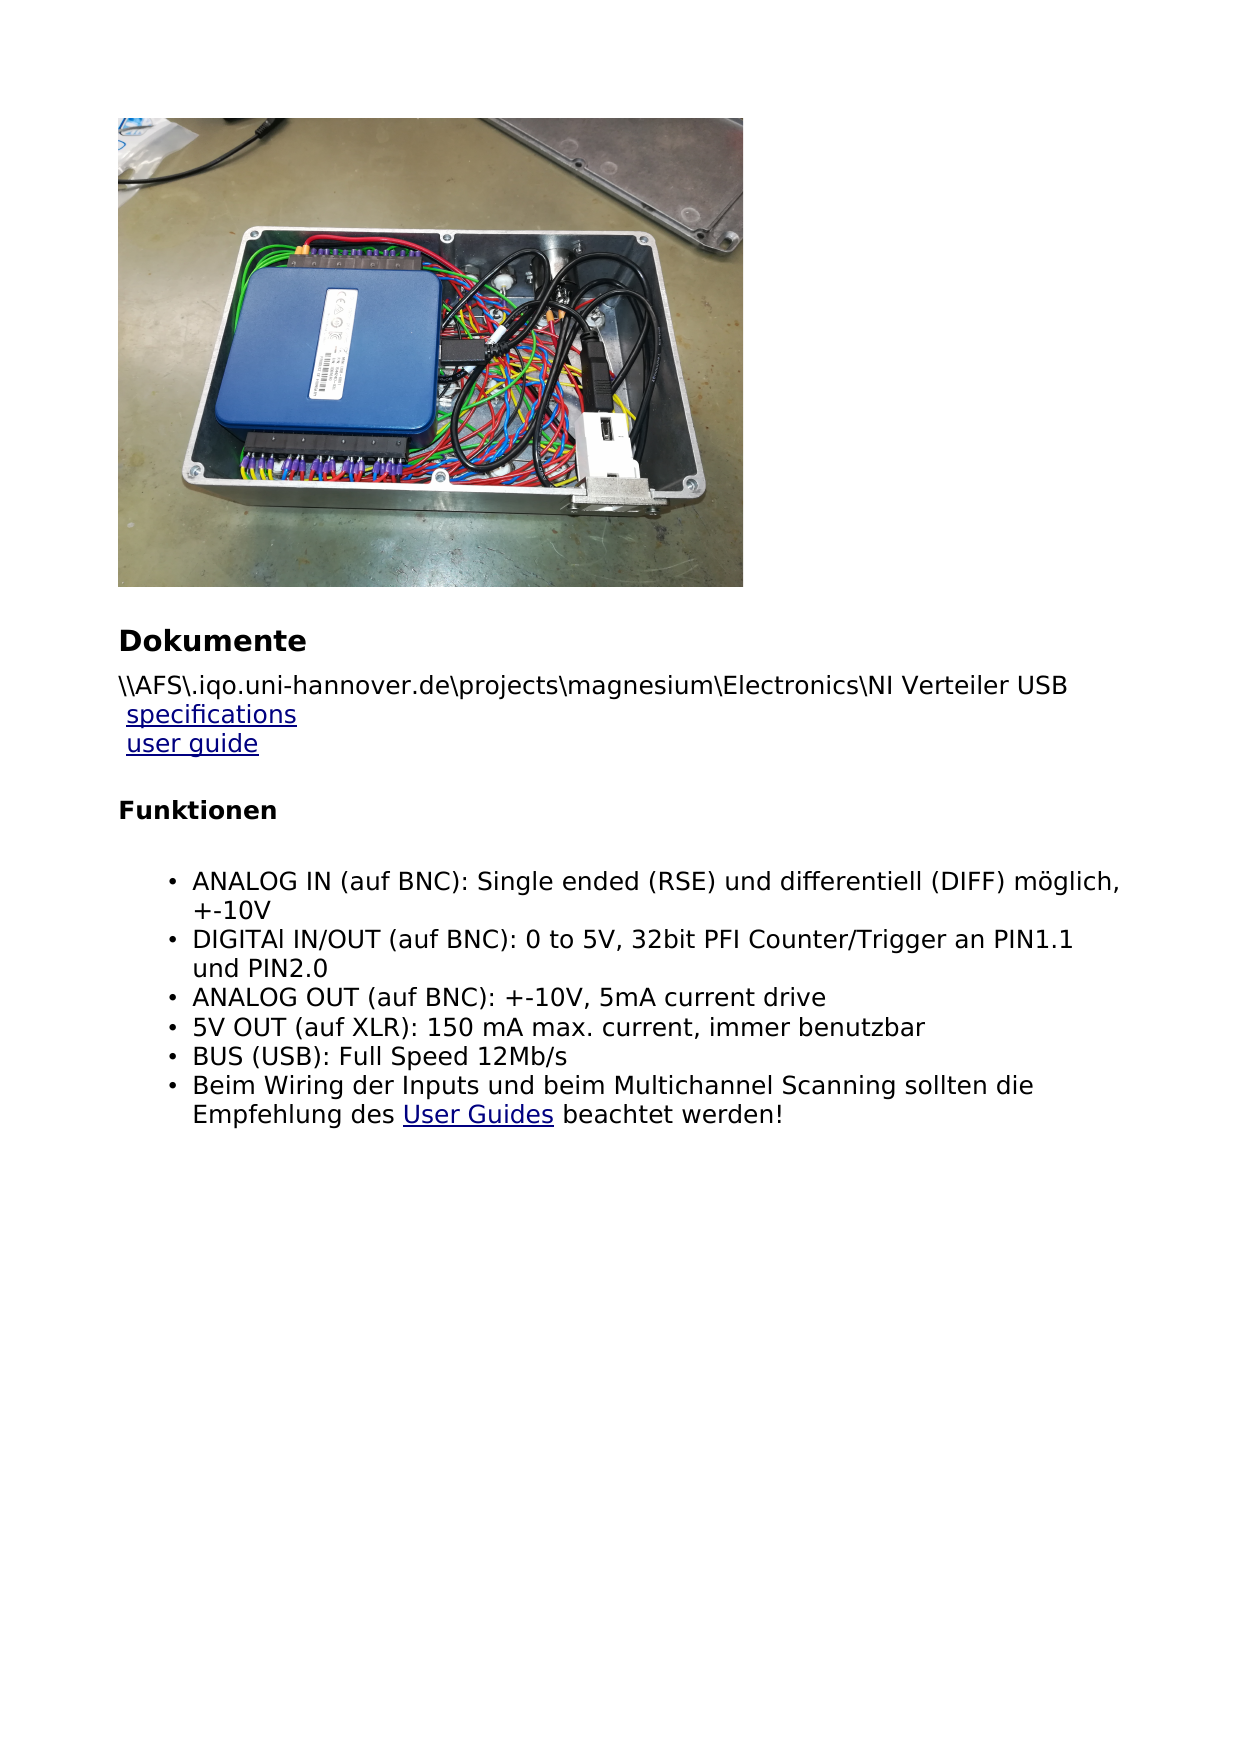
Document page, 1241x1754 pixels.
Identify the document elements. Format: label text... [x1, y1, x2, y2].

subtitle Dokumente [118, 624, 1122, 658]
list ANALOG IN (auf BNC): Single ended (RSE) und differentiell (DIFF) möglich, +-10V [177, 867, 1122, 925]
subtitle Funktionen [118, 796, 1122, 825]
picture [118, 118, 744, 587]
list Beim Wiring der Inputs und beim Multichannel Scanning sollten die Empfehlung des User Guides beachtet werden! [177, 1071, 1122, 1129]
text \\AFS\.iqo.uni-hannover.de\projects\magnesium\Electronics\NI Verteiler USB specifications user guide [118, 671, 1122, 758]
list DIGITAl IN/OUT (auf BNC): 0 to 5V, 32bit PFI Counter/Trigger an PIN1.1 und PIN2.0 [177, 925, 1122, 984]
list 5V OUT (auf XLR): 150 mA max. current, immer benutzbar [177, 1013, 1122, 1042]
list ANALOG OUT (auf BNC): +-10V, 5mA current drive [177, 984, 1122, 1013]
list BUS (USB): Full Speed 12Mb/s [177, 1042, 1122, 1071]
